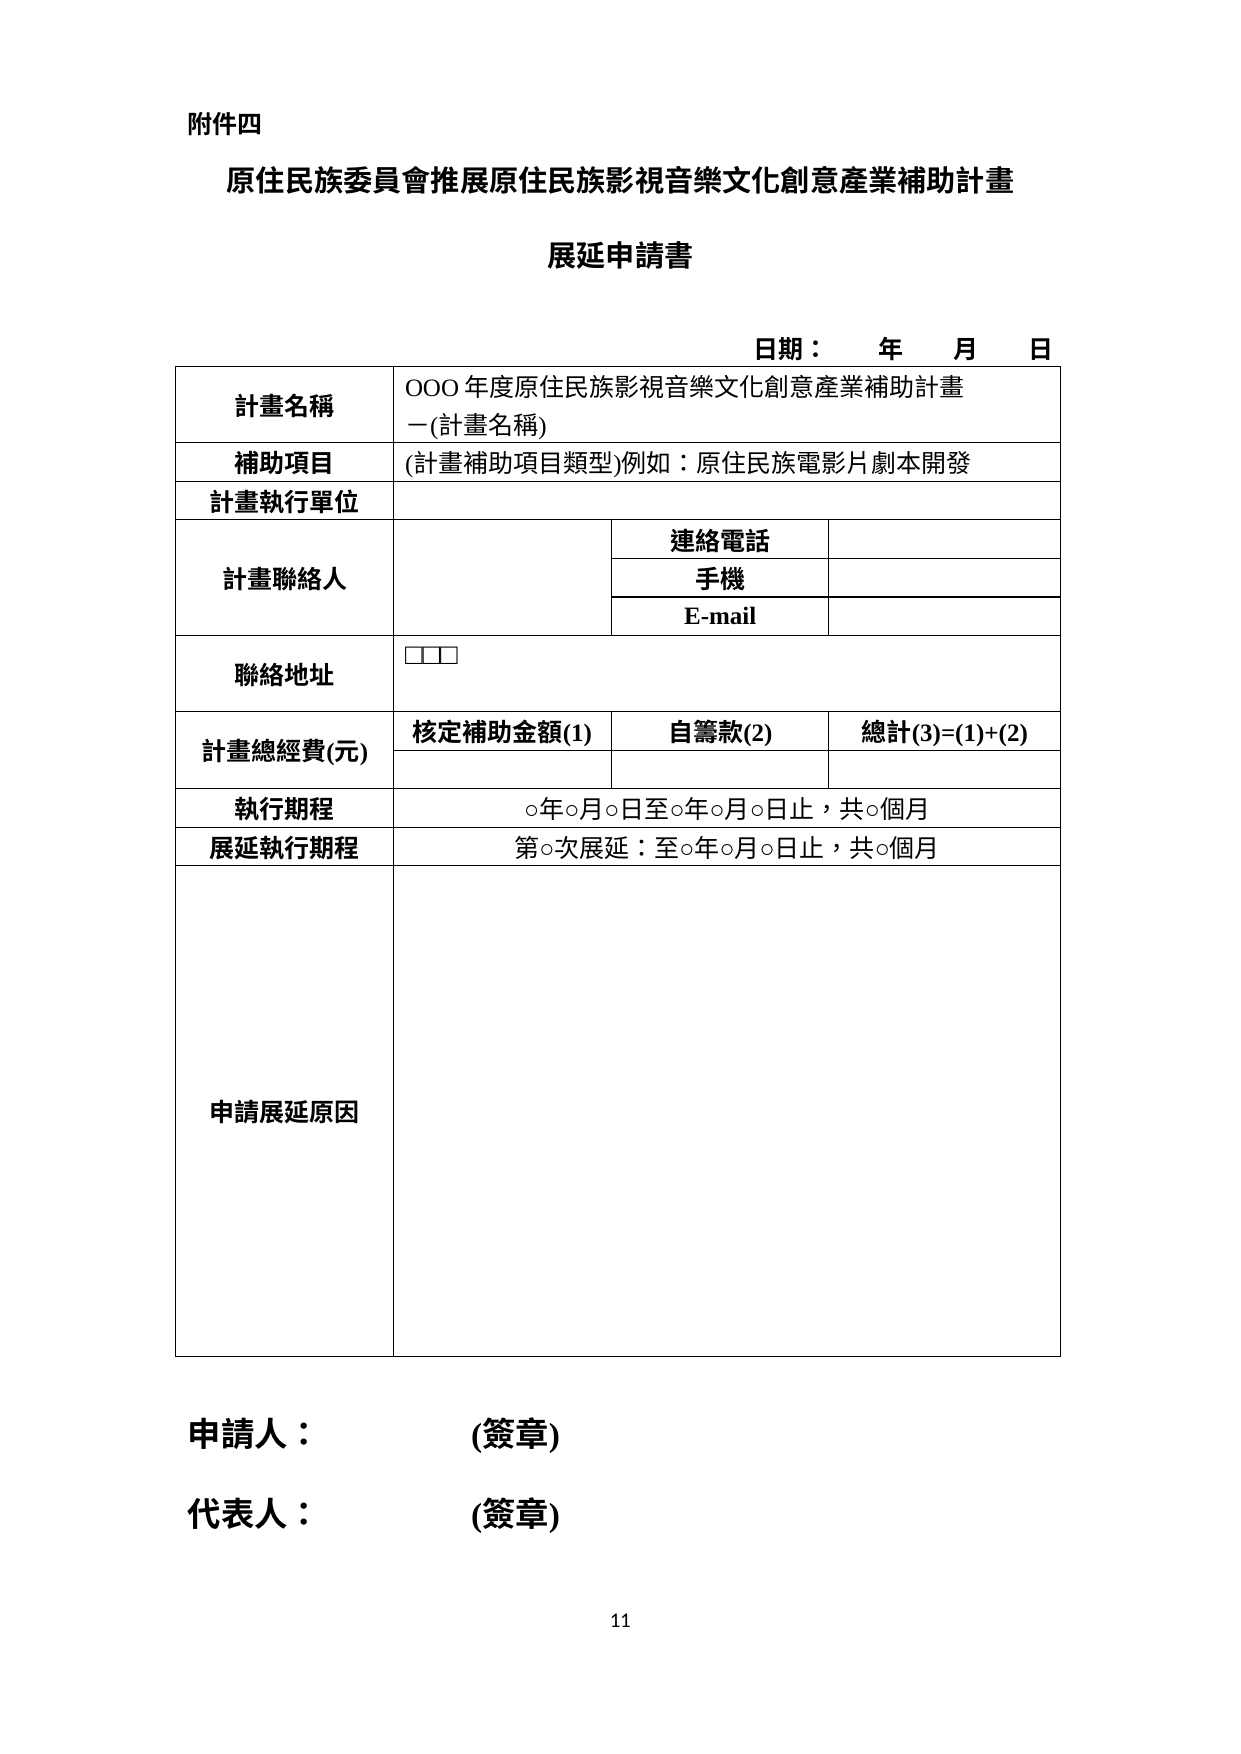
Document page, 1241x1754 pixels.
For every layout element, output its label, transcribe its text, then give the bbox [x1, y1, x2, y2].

table_cell 計畫總經費(元) [176, 712, 393, 788]
table_cell [394, 866, 1060, 1356]
table_cell [394, 751, 611, 788]
table_cell 第○次展延：至○年○月○日止，共○個月 [394, 828, 1060, 865]
table_header 計畫名稱 [176, 367, 393, 442]
table_cell 核定補助金額(1) [394, 712, 611, 749]
table_cell [829, 751, 1060, 788]
table_cell 展延執行期程 [176, 828, 393, 865]
table_cell 執行期程 [176, 789, 393, 827]
text 申請人： (簽章) [187, 1394, 1053, 1469]
table_cell [829, 559, 1060, 596]
table_cell [394, 520, 611, 635]
table_cell E-mail [612, 598, 828, 635]
table_cell (計畫補助項目類型)例如：原住民族電影片劇本開發 [394, 443, 1060, 481]
table_cell [829, 598, 1060, 635]
table_cell 連絡電話 [612, 520, 828, 558]
table_cell [612, 751, 828, 788]
text 附件四 [187, 104, 1053, 141]
table_cell 計畫聯絡人 [176, 520, 393, 635]
table_cell □□□ [394, 636, 1060, 711]
table_header OOO年度原住民族影視音樂文化創意產業補助計畫 －(計畫名稱) [394, 367, 1060, 442]
text 展延申請書 [187, 216, 1053, 291]
table_cell 補助項目 [176, 443, 393, 481]
table_cell ○年○月○日至○年○月○日止，共○個月 [394, 789, 1060, 827]
text 日期： 年 月 日 [187, 329, 1053, 366]
table_cell 計畫執行單位 [176, 482, 393, 519]
table_cell 自籌款(2) [612, 712, 828, 749]
table_cell [394, 482, 1060, 519]
table_cell 手機 [612, 559, 828, 596]
text 原住民族委員會推展原住民族影視音樂文化創意產業補助計畫 [187, 141, 1053, 216]
table_cell [829, 520, 1060, 558]
text 代表人： (簽章) [187, 1488, 1053, 1536]
table_cell 聯絡地址 [176, 636, 393, 711]
table_cell 申請展延原因 [176, 866, 393, 1356]
table_cell 總計(3)=(1)+(2) [829, 712, 1060, 749]
